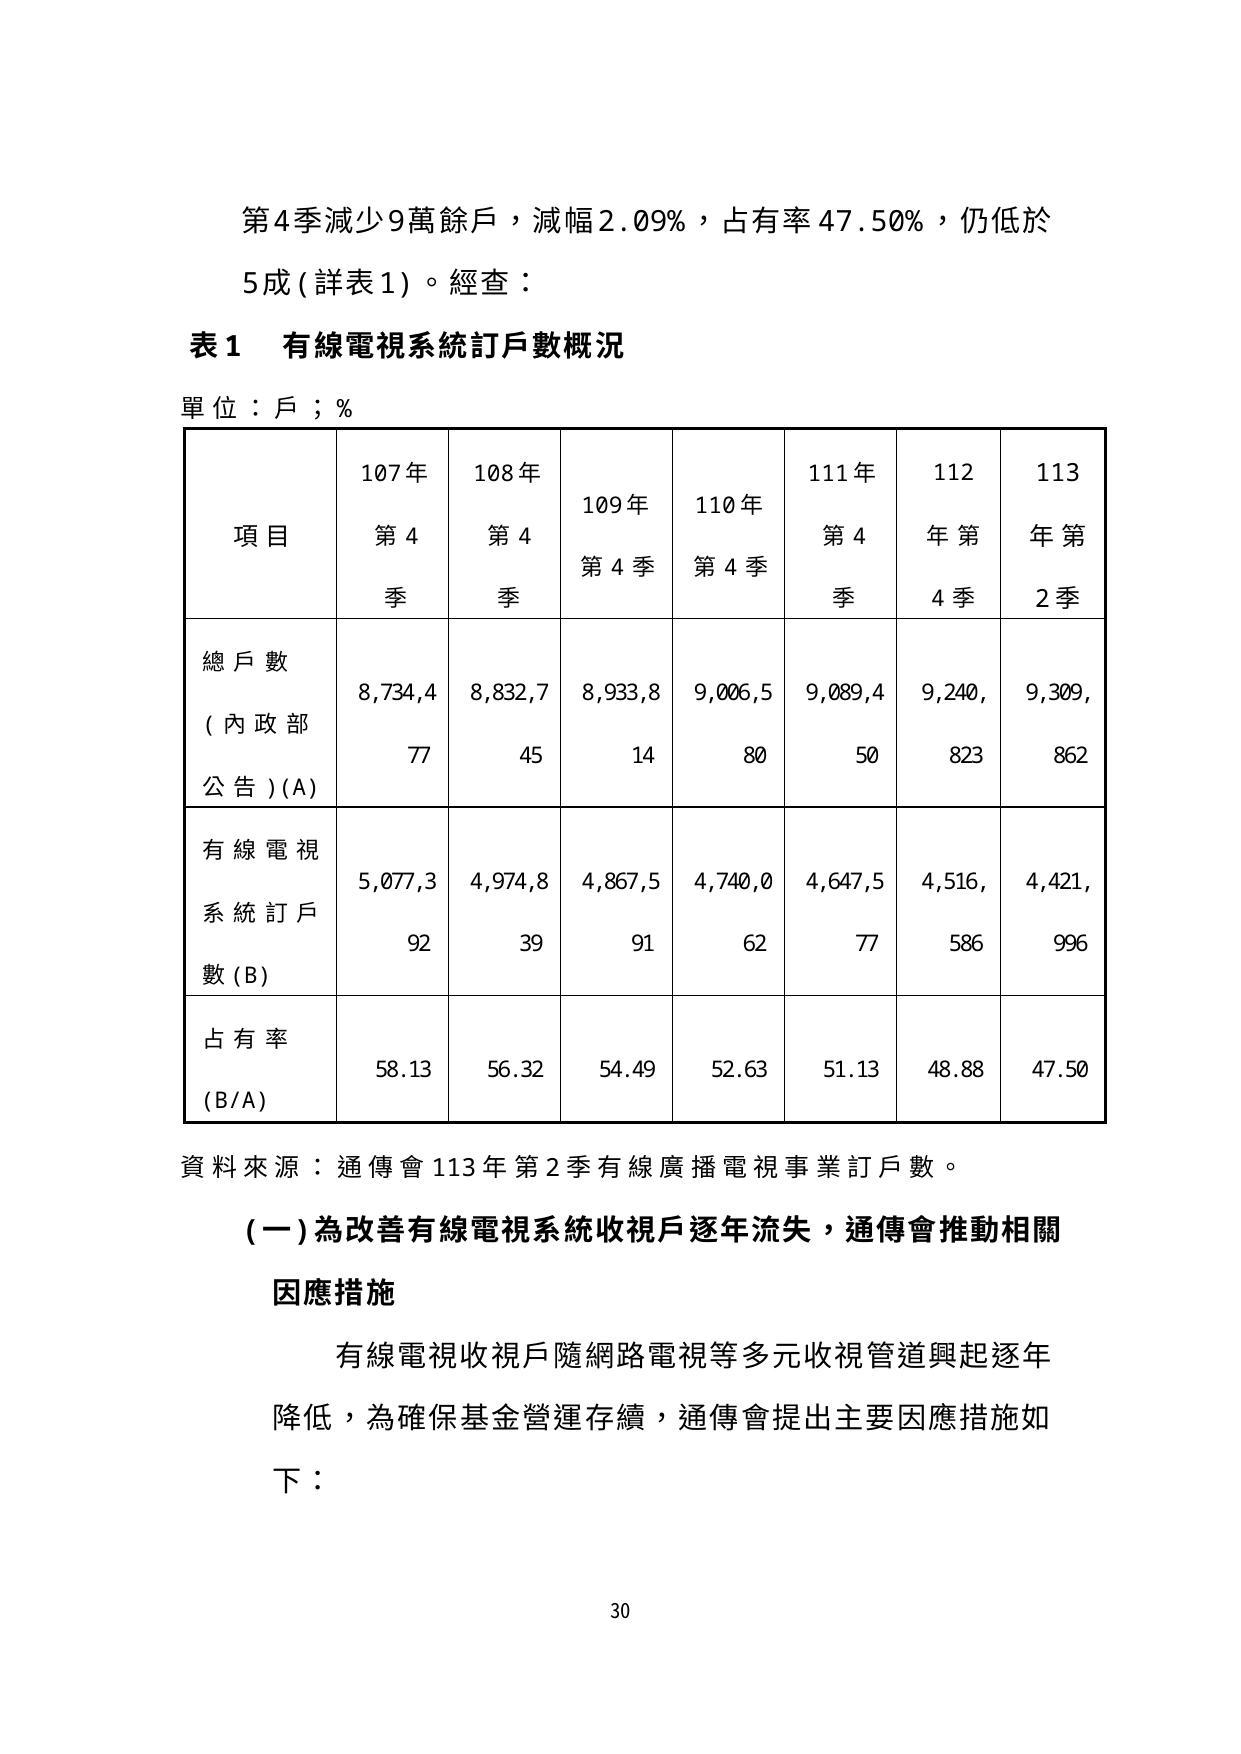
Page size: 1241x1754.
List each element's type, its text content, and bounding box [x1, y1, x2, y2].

table_cell 9,240,823 [897, 619, 1000, 806]
table_cell 4,516,586 [897, 808, 1000, 995]
table_header 項目 [186, 430, 336, 618]
table_header 109年第4季 [561, 430, 672, 618]
table_cell 47.50 [1001, 996, 1104, 1121]
table_cell 48.88 [897, 996, 1000, 1121]
table_header 113年第2季 [1001, 430, 1104, 618]
table_header 112年第4季 [897, 430, 1000, 618]
text 有線電視收視戶隨網路電視等多元收視管道興起逐年降低，為確保基金營運存續，通傳會提出主要因應措施如下： [266, 1312, 1063, 1499]
table_cell 9,089,450 [785, 619, 896, 806]
table_header 111年第4季 [785, 430, 896, 618]
table_cell 4,974,839 [449, 808, 560, 995]
table_header 108年第4季 [449, 430, 560, 618]
table_cell 4,421,996 [1001, 808, 1104, 995]
table_cell 9,006,580 [673, 619, 784, 806]
table_cell 8,933,814 [561, 619, 672, 806]
text (一)為改善有線電視系統收視戶逐年流失，通傳會推動相關因應措施 [236, 1187, 1063, 1312]
table_cell 總戶數(內政部公告)(A) [186, 619, 336, 806]
table_cell 52.63 [673, 996, 784, 1121]
table_header 110年第4季 [673, 430, 784, 618]
table_cell 51.13 [785, 996, 896, 1121]
text 表1 有線電視系統訂戶數概況 單位：戶；% [177, 302, 1063, 427]
text 114年度有線廣電基金之「有線電視普及發展與災害復建補助計畫」項下編列補助有線電視系統經營者7,727萬9元。隨網路服務及智慧連網裝置普及，以及網路串流影音（OTT TV）快速崛起，媒體市場產生多元收視內容之競爭，導致傳統有線電視系統收視戶逐漸流失，全台64家有線電視系統訂戶數，從107年底507萬戶逐年下降至112年第4季約452萬戶，迄113年第2季，訂戶數442萬戶，較112年第4季減少9萬餘戶，減幅2.09%，占有率47.50%，仍低於5成(詳表1)。經查： [236, 177, 1063, 302]
table_cell 4,647,577 [785, 808, 896, 995]
table_cell 58.13 [337, 996, 448, 1121]
table_cell 8,734,477 [337, 619, 448, 806]
table_cell 有線電視系統訂戶數(B) [186, 808, 336, 995]
table_header 107年第4季 [337, 430, 448, 618]
table_cell 9,309,862 [1001, 619, 1104, 806]
table_cell 4,867,591 [561, 808, 672, 995]
table_cell 56.32 [449, 996, 560, 1121]
table_cell 8,832,745 [449, 619, 560, 806]
table_cell 54.49 [561, 996, 672, 1121]
text 資料來源：通傳會113年第2季有線廣播電視事業訂戶數。 [177, 1124, 1063, 1187]
table_cell 5,077,392 [337, 808, 448, 995]
table_cell 4,740,062 [673, 808, 784, 995]
table_cell 占有率(B/A) [186, 996, 336, 1121]
